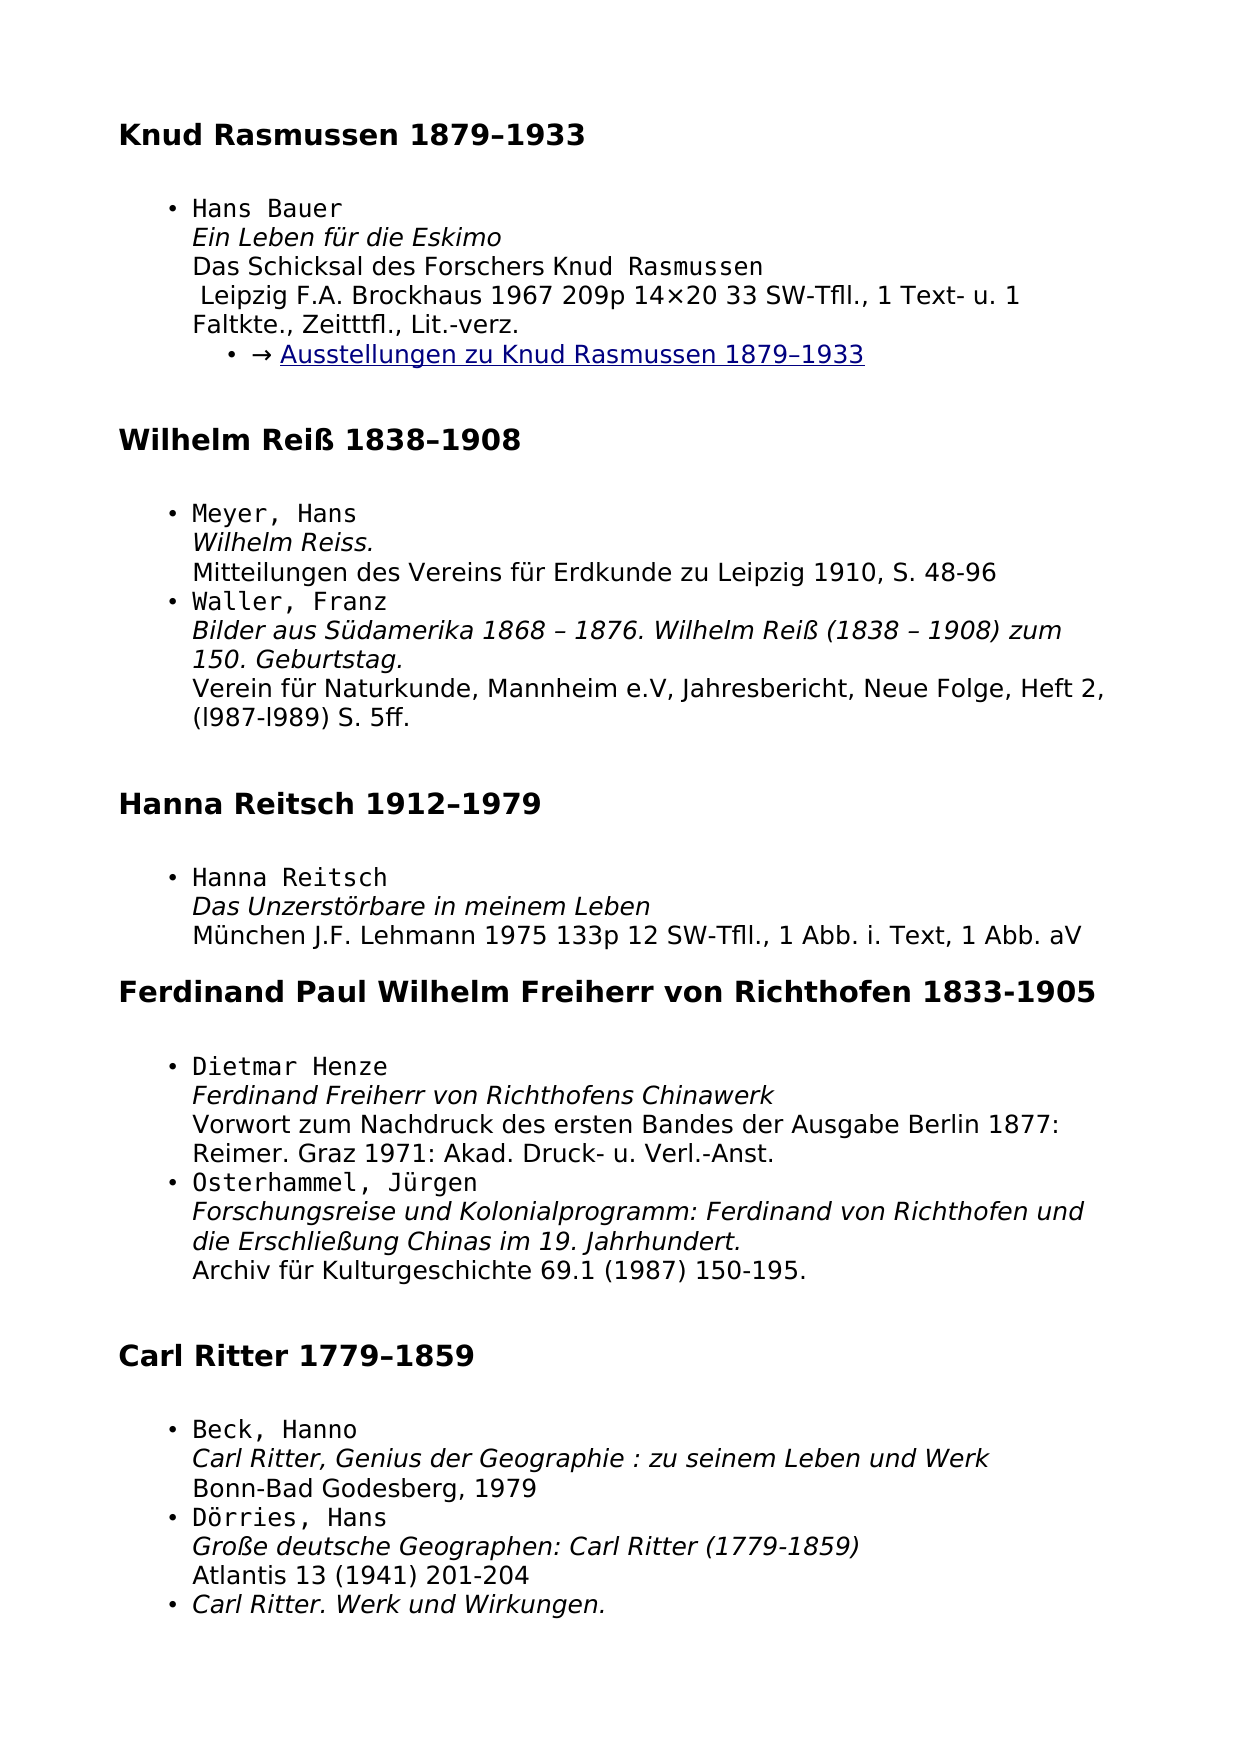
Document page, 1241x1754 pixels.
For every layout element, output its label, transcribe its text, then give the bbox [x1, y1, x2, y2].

list Waller, Franz Bilder aus Südamerika 1868 – 1876. Wilhelm Reiß (1838 – 1908) zum 150. Geburtstag. Verein für Naturkunde, Mannheim e.V, Jahresbericht, Neue Folge, Heft 2, (l987-l989) S. 5ff. [177, 587, 1122, 733]
list Οsterhammel, Jürgen Forschungsreise und Kolonialprogramm: Ferdinand von Richthofen und die Erschließung Chinas im 19. Jahrhundert. Archiv für Kulturgeschichte 69.1 (1987) 150-195. [177, 1168, 1122, 1285]
list Hanna Reitsch Das Unzerstörbare in meinem Leben München J.F. Lehmann 1975 133p 12 SW-Tfll., 1 Abb. i. Text, 1 Abb. aV [177, 863, 1122, 951]
list Dietmar Henze Ferdinand Freiherr von Richthofens Chinawerk Vorwort zum Nachdruck des ersten Bandes der Ausgabe Berlin 1877: Reimer. Graz 1971: Akad. Druck- u. Verl.-Anst. [177, 1052, 1122, 1168]
subtitle Knud Rasmussen 1879–1933 [118, 118, 1122, 152]
list Meyer, Hans Wilhelm Reiss. Mitteilungen des Vereins für Erdkunde zu Leipzig 1910, S. 48‐96 [177, 499, 1122, 587]
list Hans Bauer Ein Leben für die Eskimo Das Schicksal des Forschers Knud Rasmussen Leipzig F.A. Brockhaus 1967 209p 14×20 33 SW-Tfll., 1 Text- u. 1 Faltkte., Zeitttfl., Lit.-verz. [177, 194, 1122, 340]
subtitle Carl Ritter 1779–1859 [118, 1339, 1122, 1373]
subtitle Ferdinand Paul Wilhelm Freiherr von Richthofen 1833-1905 [118, 976, 1122, 1010]
subtitle Wilhelm Reiß 1838–1908 [118, 423, 1122, 457]
list → Ausstellungen zu Knud Rasmussen 1879–1933 [236, 340, 1122, 369]
subtitle Hanna Reitsch 1912–1979 [118, 787, 1122, 821]
list Dörries, Hans Große deutsche Geographen: Carl Ritter (1779-1859) Atlantis 13 (1941) 201-204 [177, 1503, 1122, 1590]
list Beck, Hanno Carl Ritter, Genius der Geographie : zu seinem Leben und Werk Bonn-Bad Godesberg, 1979 [177, 1415, 1122, 1503]
list Carl Ritter. Werk und Wirkungen. [177, 1590, 1122, 1619]
